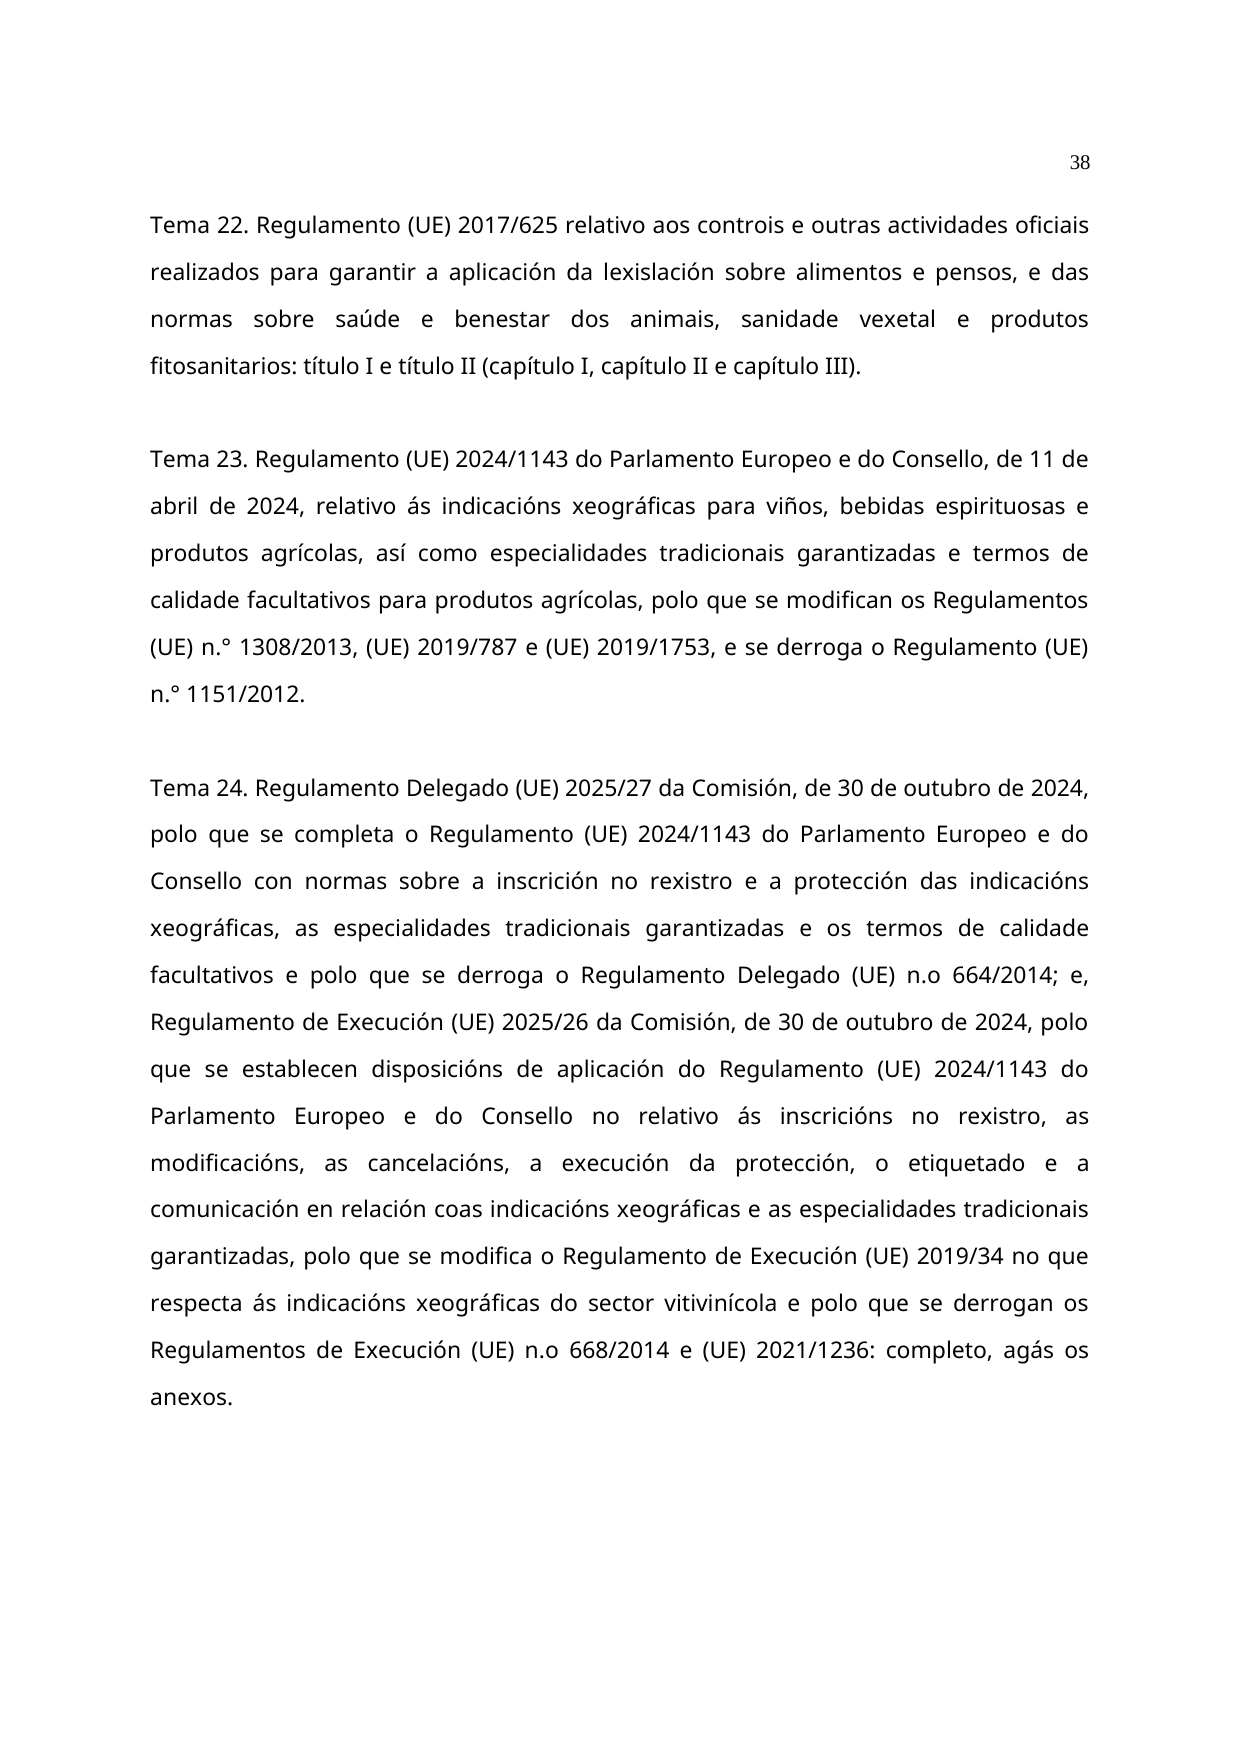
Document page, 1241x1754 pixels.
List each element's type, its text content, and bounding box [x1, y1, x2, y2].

text Tema 23. Regulamento (UE) 2024/1143 do Parlamento Europeo e do Consello, de 11 de abril de 2024, relativo ás indicacións xeográficas para viños, bebidas espirituosas e produtos agrícolas, así como especialidades tradicionais garantizadas e termos de calidade facultativos para produtos agrícolas, polo que se modifican os Regulamentos (UE) n.° 1308/2013, (UE) 2019/787 e (UE) 2019/1753, e se derroga o Regulamento (UE) n.° 1151/2012. [150, 443, 1090, 709]
text Tema 24. Regulamento Delegado (UE) 2025/27 da Comisión, de 30 de outubro de 2024, polo que se completa o Regulamento (UE) 2024/1143 do Parlamento Europeo e do Consello con normas sobre a inscrición no rexistro e a protección das indicacións xeográficas, as especialidades tradicionais garantizadas e os termos de calidade facultativos e polo que se derroga o Regulamento Delegado (UE) n.o 664/2014; e, Regulamento de Execución (UE) 2025/26 da Comisión, de 30 de outubro de 2024, polo que se establecen disposicións de aplicación do Regulamento (UE) 2024/1143 do Parlamento Europeo e do Consello no relativo ás inscricións no rexistro, as modificacións, as cancelacións, a execución da protección, o etiquetado e a comunicación en relación coas indicacións xeográficas e as especialidades tradicionais garantizadas, polo que se modifica o Regulamento de Execución (UE) 2019/34 no que respecta ás indicacións xeográficas do sector vitivinícola e polo que se derrogan os Regulamentos de Execución (UE) n.o 668/2014 e (UE) 2021/1236: completo, agás os anexos. [150, 772, 1090, 1412]
text Tema 22. Regulamento (UE) 2017/625 relativo aos controis e outras actividades oficiais realizados para garantir a aplicación da lexislación sobre alimentos e pensos, e das normas sobre saúde e benestar dos animais, sanidade vexetal e produtos fitosanitarios: título I e título II (capítulo I, capítulo II e capítulo III). [150, 209, 1090, 381]
